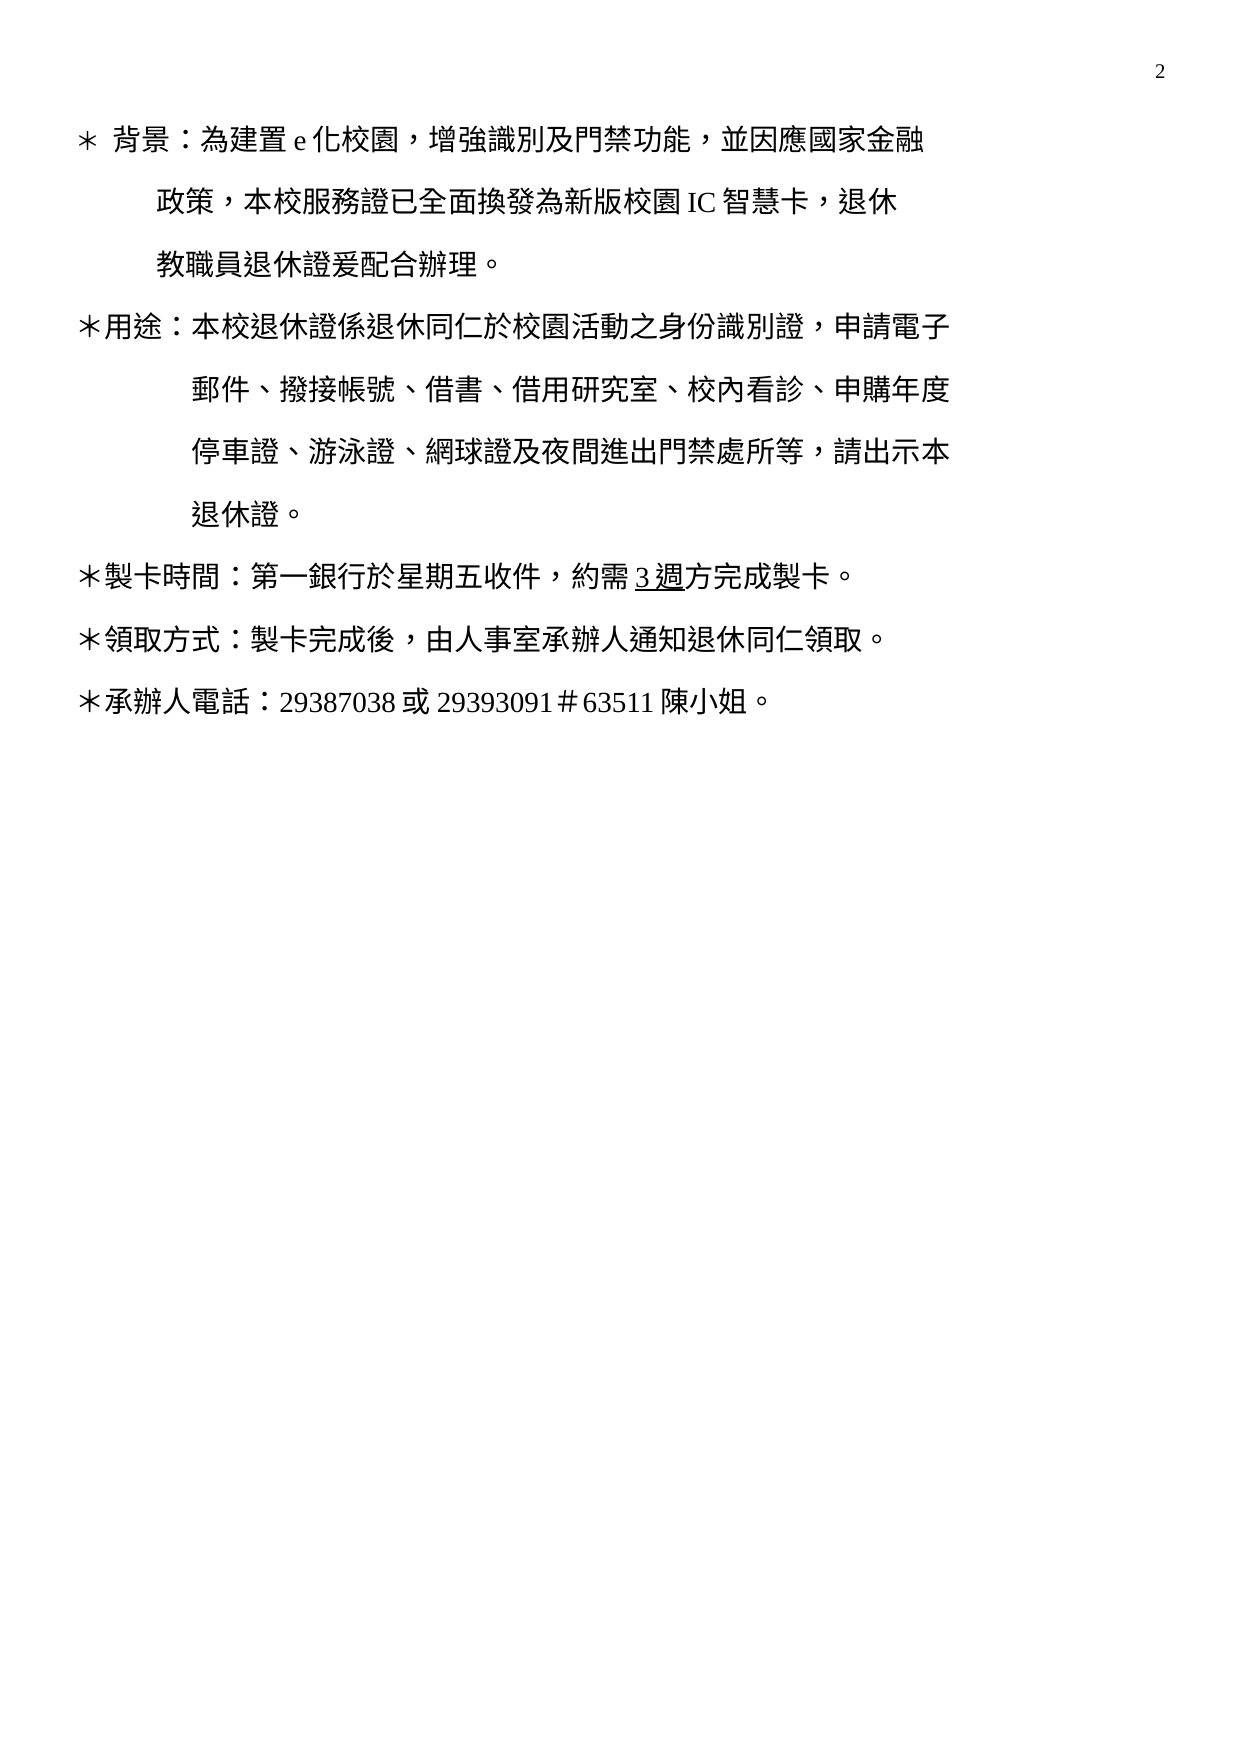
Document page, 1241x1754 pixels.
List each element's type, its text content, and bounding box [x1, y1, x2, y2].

text ＊製卡時間：第一銀行於星期五收件，約需3週方完成製卡。 [75, 533, 1165, 596]
text ＊用途：本校退休證係退休同仁於校園活動之身份識別證，申請電子 郵件、撥接帳號、借書、借用研究室、校內看診、申購年度 停車證、游泳證、網球證及夜間進出門禁處所等，請出示本 退休證。 [75, 283, 1165, 533]
text ＊承辦人電話：29387038或29393091＃63511陳小姐。 [75, 658, 1165, 721]
text ＊領取方式：製卡完成後，由人事室承辦人通知退休同仁領取。 [75, 596, 1165, 658]
list 背景：為建置e化校園，增強識別及門禁功能，並因應國家金融 政策，本校服務證已全面換發為新版校園IC智慧卡，退休 教職員退休證爰配合辦理。 [75, 96, 1165, 283]
